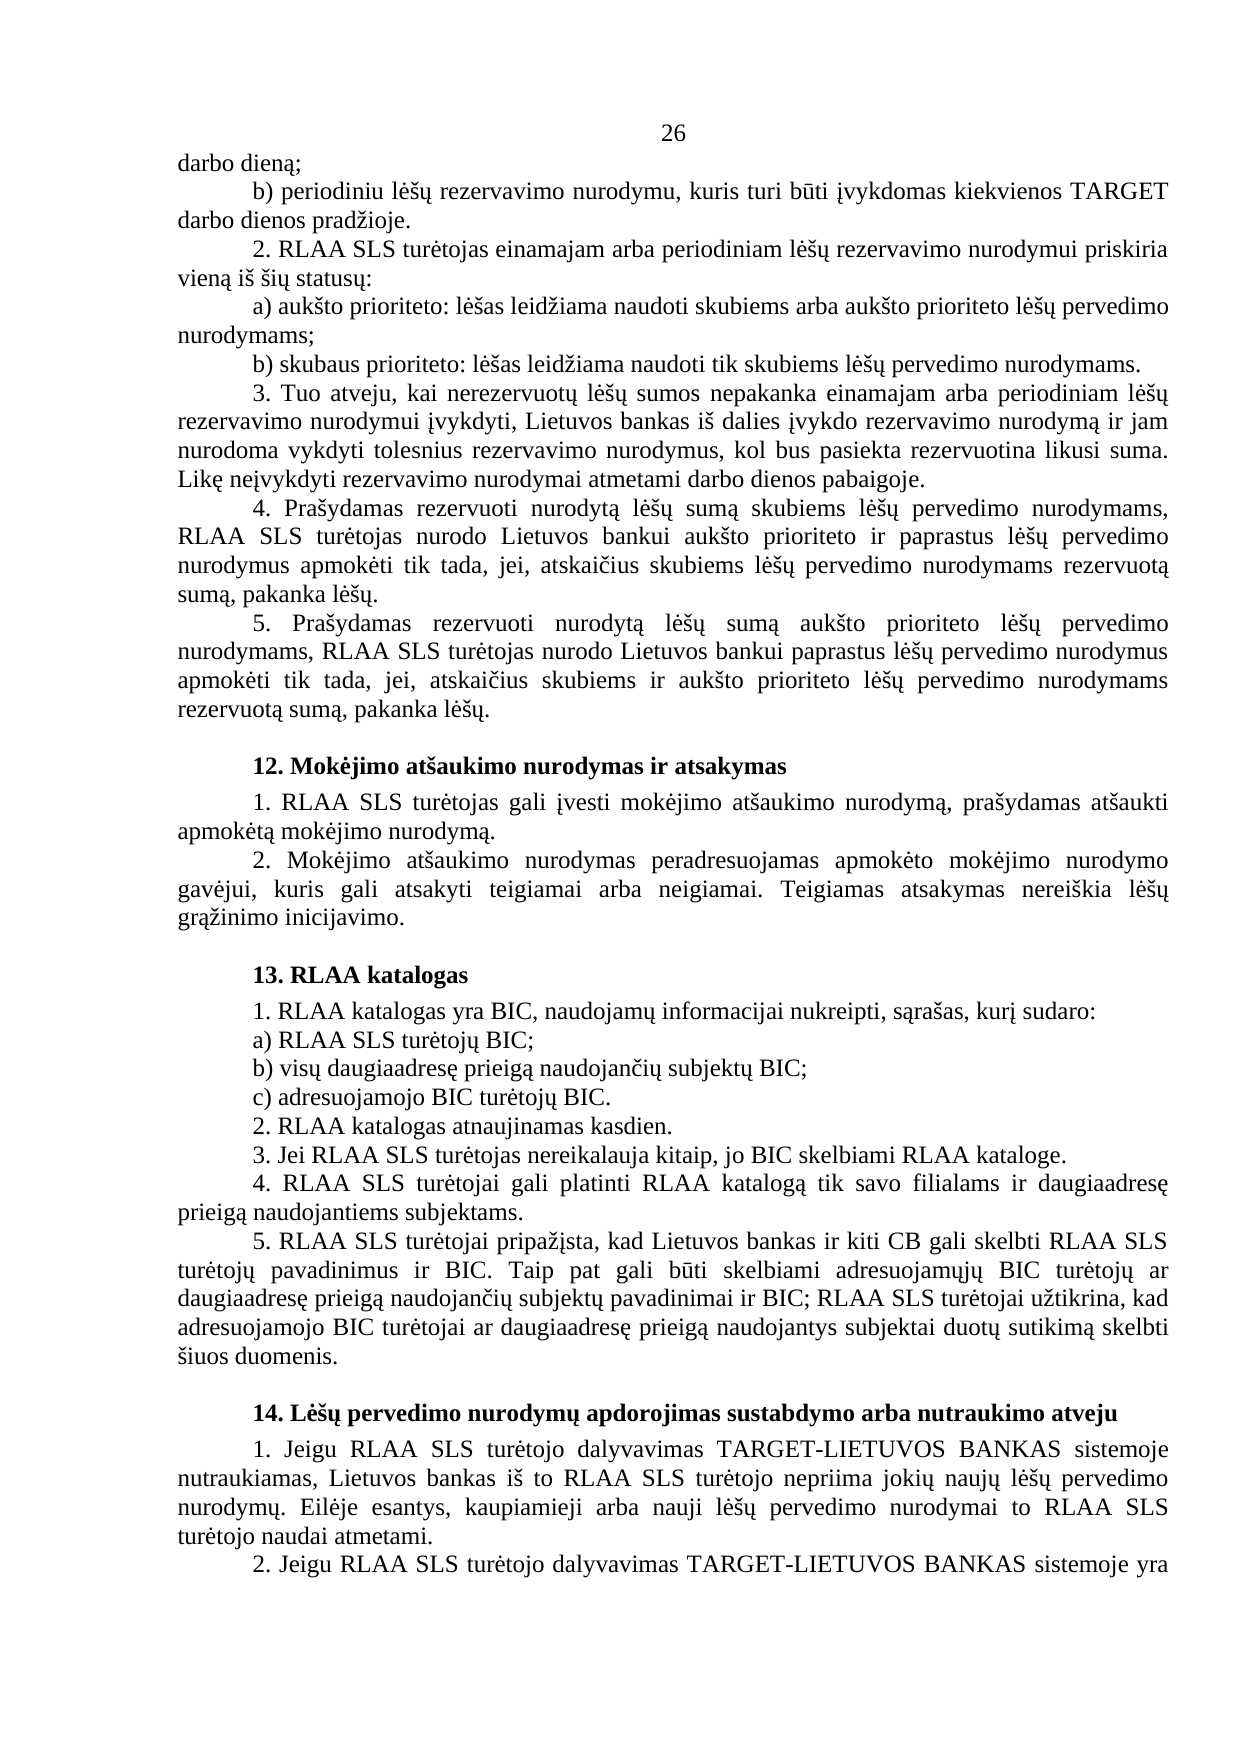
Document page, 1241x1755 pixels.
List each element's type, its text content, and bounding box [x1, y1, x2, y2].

text 1. RLAA SLS turėtojas gali įvesti mokėjimo atšaukimo nurodymą, prašydamas atšaukti apmokėtą mokėjimo nurodymą. [177, 787, 1169, 845]
text 12. Mokėjimo atšaukimo nurodymas ir atsakymas [177, 751, 1169, 780]
text b) visų daugiaadresę prieigą naudojančių subjektų BIC; [177, 1053, 1169, 1082]
text a) aukšto prioriteto: lėšas leidžiama naudoti skubiems arba aukšto prioriteto lėšų pervedimo nurodymams; [177, 291, 1169, 349]
text c) adresuojamojo BIC turėtojų BIC. [177, 1082, 1169, 1111]
text 14. Lėšų pervedimo nurodymų apdorojimas sustabdymo arba nutraukimo atveju [177, 1398, 1169, 1427]
text darbo dieną; [177, 148, 1169, 176]
text 1. Jeigu RLAA SLS turėtojo dalyvavimas TARGET-LIETUVOS BANKAS sistemoje nutraukiamas, Lietuvos bankas iš to RLAA SLS turėtojo nepriima jokių naujų lėšų pervedimo nurodymų. Eilėje esantys, kaupiamieji arba nauji lėšų pervedimo nurodymai to RLAA SLS turėtojo naudai atmetami. [177, 1434, 1169, 1549]
text 3. Jei RLAA SLS turėtojas nereikalauja kitaip, jo BIC skelbiami RLAA kataloge. [177, 1140, 1169, 1168]
text 2. Mokėjimo atšaukimo nurodymas peradresuojamas apmokėto mokėjimo nurodymo gavėjui, kuris gali atsakyti teigiamai arba neigiamai. Teigiamas atsakymas nereiškia lėšų grąžinimo inicijavimo. [177, 845, 1169, 931]
text b) periodiniu lėšų rezervavimo nurodymu, kuris turi būti įvykdomas kiekvienos TARGET darbo dienos pradžioje. [177, 176, 1169, 234]
text 3. Tuo atveju, kai nerezervuotų lėšų sumos nepakanka einamajam arba periodiniam lėšų rezervavimo nurodymui įvykdyti, Lietuvos bankas iš dalies įvykdo rezervavimo nurodymą ir jam nurodoma vykdyti tolesnius rezervavimo nurodymus, kol bus pasiekta rezervuotina likusi suma. Likę neįvykdyti rezervavimo nurodymai atmetami darbo dienos pabaigoje. [177, 378, 1169, 493]
text 2. RLAA SLS turėtojas einamajam arba periodiniam lėšų rezervavimo nurodymui priskiria vieną iš šių statusų: [177, 234, 1169, 291]
text a) RLAA SLS turėtojų BIC; [177, 1025, 1169, 1053]
text 4. RLAA SLS turėtojai gali platinti RLAA katalogą tik savo filialams ir daugiaadresę prieigą naudojantiems subjektams. [177, 1168, 1169, 1226]
text 1. RLAA katalogas yra BIC, naudojamų informacijai nukreipti, sąrašas, kurį sudaro: [177, 996, 1169, 1025]
text 4. Prašydamas rezervuoti nurodytą lėšų sumą skubiems lėšų pervedimo nurodymams, RLAA SLS turėtojas nurodo Lietuvos bankui aukšto prioriteto ir paprastus lėšų pervedimo nurodymus apmokėti tik tada, jei, atskaičius skubiems lėšų pervedimo nurodymams rezervuotą sumą, pakanka lėšų. [177, 493, 1169, 608]
text 13. RLAA katalogas [177, 960, 1169, 989]
text b) skubaus prioriteto: lėšas leidžiama naudoti tik skubiems lėšų pervedimo nurodymams. [177, 349, 1169, 378]
text 5. Prašydamas rezervuoti nurodytą lėšų sumą aukšto prioriteto lėšų pervedimo nurodymams, RLAA SLS turėtojas nurodo Lietuvos bankui paprastus lėšų pervedimo nurodymus apmokėti tik tada, jei, atskaičius skubiems ir aukšto prioriteto lėšų pervedimo nurodymams rezervuotą sumą, pakanka lėšų. [177, 608, 1169, 723]
text 5. RLAA SLS turėtojai pripažįsta, kad Lietuvos bankas ir kiti CB gali skelbti RLAA SLS turėtojų pavadinimus ir BIC. Taip pat gali būti skelbiami adresuojamųjų BIC turėtojų ar daugiaadresę prieigą naudojančių subjektų pavadinimai ir BIC; RLAA SLS turėtojai užtikrina, kad adresuojamojo BIC turėtojai ar daugiaadresę prieigą naudojantys subjektai duotų sutikimą skelbti šiuos duomenis. [177, 1226, 1169, 1370]
text 2. Jeigu RLAA SLS turėtojo dalyvavimas TARGET-LIETUVOS BANKAS sistemoje yra [177, 1549, 1169, 1578]
text 2. RLAA katalogas atnaujinamas kasdien. [177, 1111, 1169, 1140]
